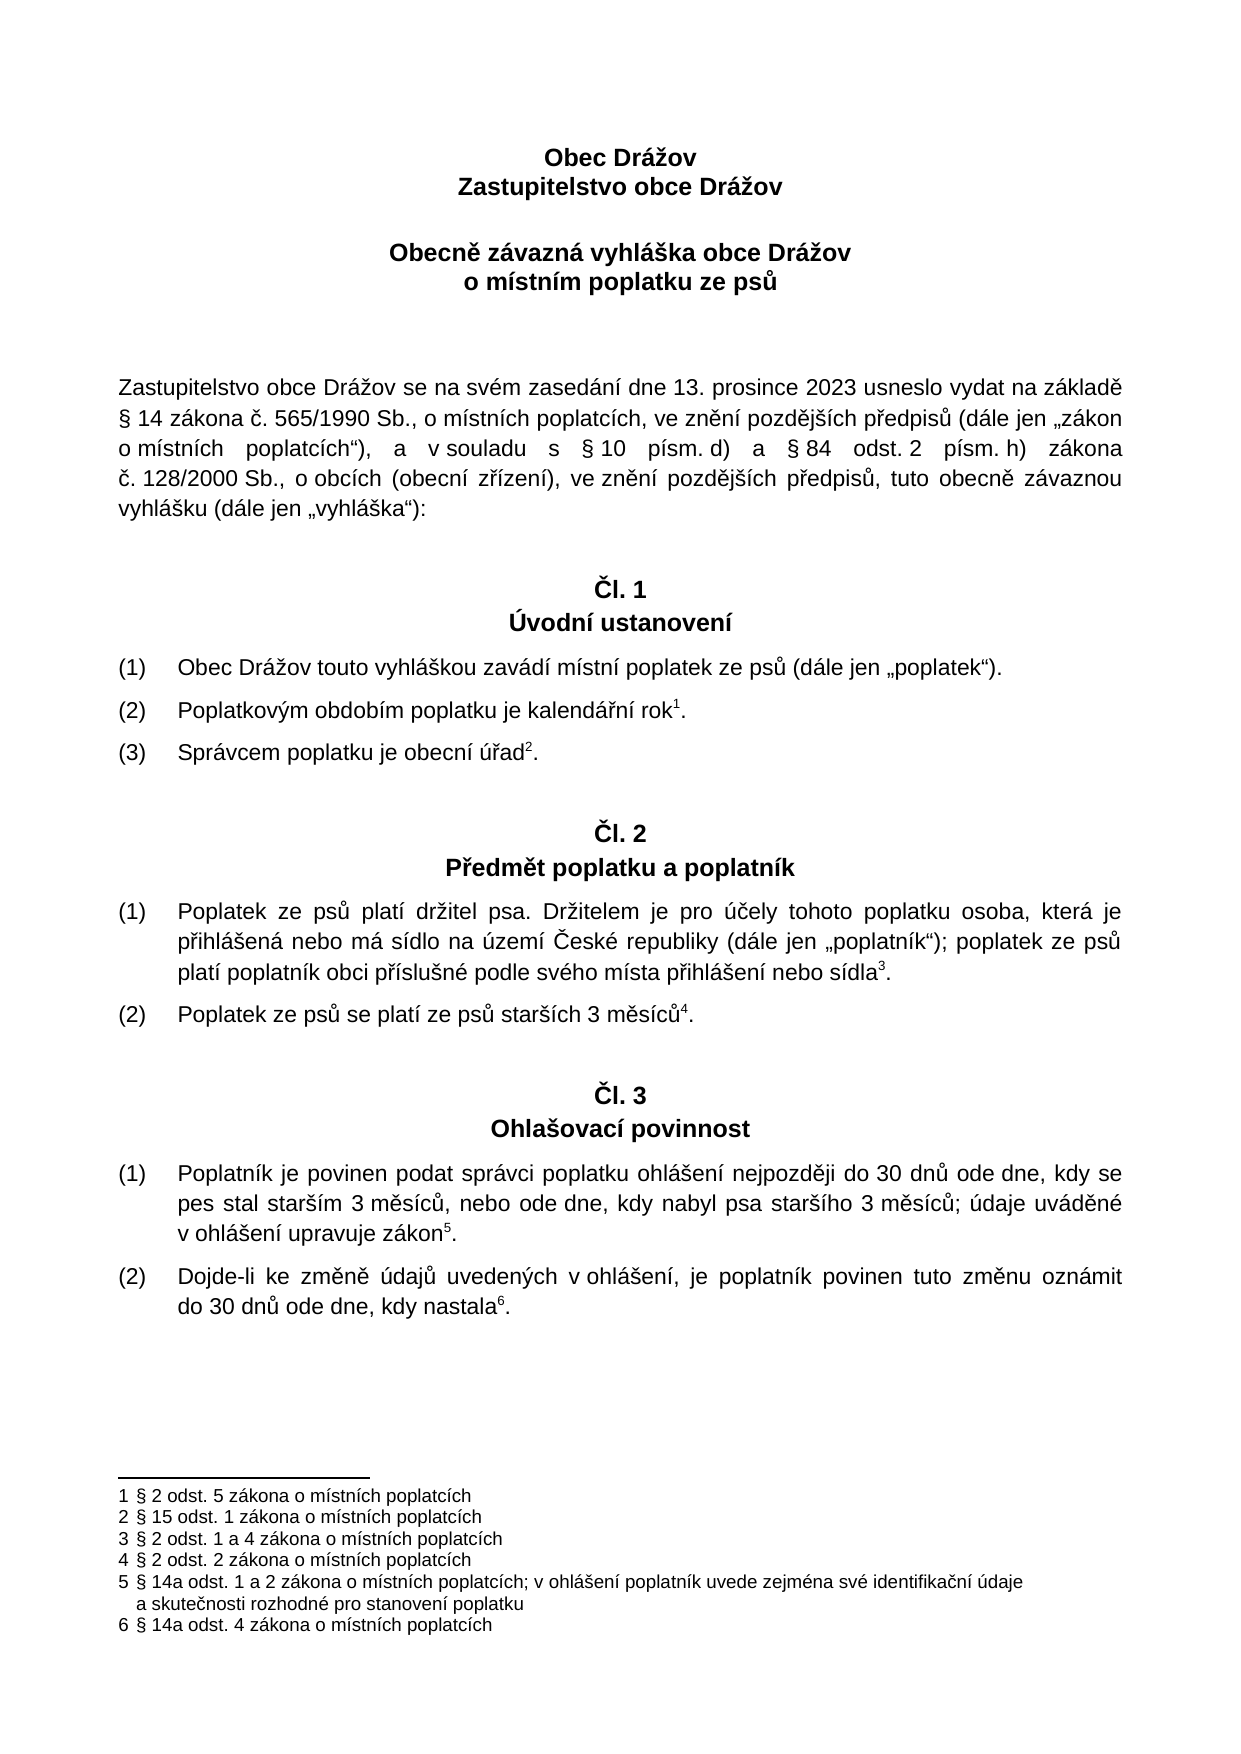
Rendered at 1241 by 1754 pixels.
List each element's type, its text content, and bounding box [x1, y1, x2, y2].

list Poplatkovým obdobím poplatku je kalendářní rok. [118, 697, 1122, 723]
subtitle Čl. 2 Předmět poplatku a poplatník [118, 819, 1122, 881]
title Obec Drážov Zastupitelstvo obce Drážov [118, 143, 1122, 201]
text Zastupitelstvo obce Drážov se na svém zasedání dne 13. prosince 2023 usneslo vydat na základě § 14 zákona č. 565/1990 Sb., o místních poplatcích, ve znění pozdějších předpisů (dále jen „zákon o místních poplatcích“), a v souladu s § 10 písm. d) a § 84 odst. 2 písm. h) zákona č. 128/2000 Sb., o obcích (obecní zřízení), ve znění pozdějších předpisů, tuto obecně závaznou vyhlášku (dále jen „vyhláška“): [118, 374, 1122, 521]
list § 2 odst. 1 a 4 zákona o místních poplatcích [118, 1528, 1122, 1549]
list § 15 odst. 1 zákona o místních poplatcích [118, 1506, 1122, 1528]
subtitle Čl. 1 Úvodní ustanovení [118, 575, 1122, 637]
subtitle Čl. 3 Ohlašovací povinnost [118, 1081, 1122, 1143]
subtitle Obecně závazná vyhláška obce Drážov o místním poplatku ze psů [118, 238, 1122, 295]
list Poplatek ze psů platí držitel psa. Držitelem je pro účely tohoto poplatku osoba, která je přihlášená nebo má sídlo na území České republiky (dále jen „poplatník“); poplatek ze psů platí poplatník obci příslušné podle svého místa přihlášení nebo sídla. [118, 898, 1122, 985]
list Poplatek ze psů se platí ze psů starších 3 měsíců. [118, 1001, 1122, 1027]
list Dojde-li ke změně údajů uvedených v ohlášení, je poplatník povinen tuto změnu oznámit do 30 dnů ode dne, kdy nastala. [118, 1263, 1122, 1319]
list § 2 odst. 5 zákona o místních poplatcích [118, 1484, 1122, 1506]
list Poplatník je povinen podat správci poplatku ohlášení nejpozději do 30 dnů ode dne, kdy se pes stal starším 3 měsíců, nebo ode dne, kdy nabyl psa staršího 3 měsíců; údaje uváděné v ohlášení upravuje zákon. [118, 1160, 1122, 1247]
list § 2 odst. 2 zákona o místních poplatcích [118, 1549, 1122, 1571]
list Správcem poplatku je obecní úřad. [118, 739, 1122, 766]
list Obec Drážov touto vyhláškou zavádí místní poplatek ze psů (dále jen „poplatek“). [118, 654, 1122, 680]
list § 14a odst. 4 zákona o místních poplatcích [118, 1614, 1122, 1635]
list § 14a odst. 1 a 2 zákona o místních poplatcích; v ohlášení poplatník uvede zejména své identifikační údaje a skutečnosti rozhodné pro stanovení poplatku [118, 1571, 1122, 1614]
